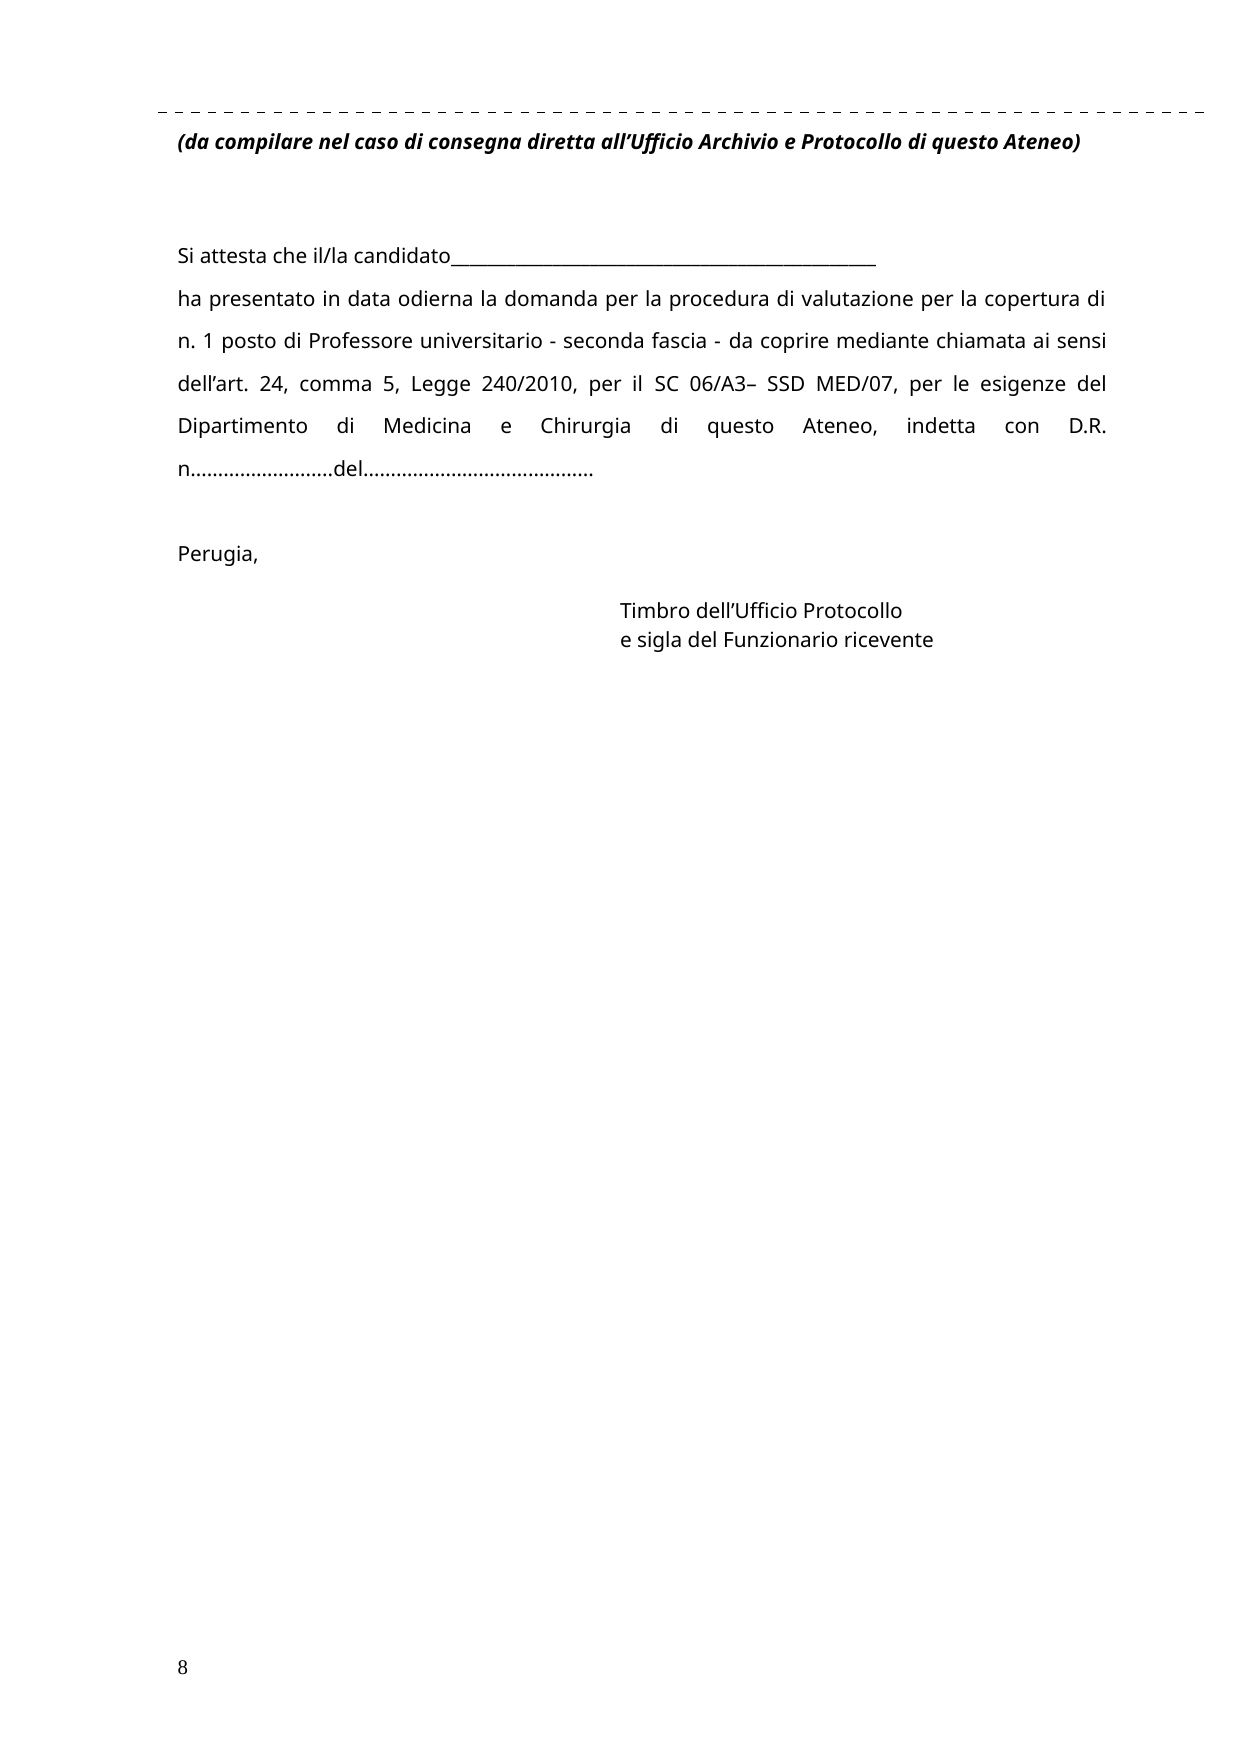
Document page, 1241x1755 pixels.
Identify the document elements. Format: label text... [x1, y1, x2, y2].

text ha presentato in data odierna la domanda per la procedura di valutazione per la copertura di n. 1 posto di Professore universitario - seconda fascia - da coprire mediante chiamata ai sensi dell’art. 24, comma 5, Legge 240/2010, per il SC 06/A3– SSD MED/07, per le esigenze del Dipartimento di Medicina e Chirurgia di questo Ateneo, indetta con D.R. n……………………..del…………………………………... [177, 284, 1107, 483]
text e sigla del Funzionario ricevente [177, 625, 1107, 653]
text Timbro dell’Ufficio Protocollo [177, 596, 1107, 625]
text (da compilare nel caso di consegna diretta all’Ufficio Archivio e Protocollo di questo Ateneo) [177, 127, 1107, 156]
text Si attesta che il/la candidato______________________________________________ [177, 241, 1107, 270]
text Perugia, [177, 539, 1107, 568]
